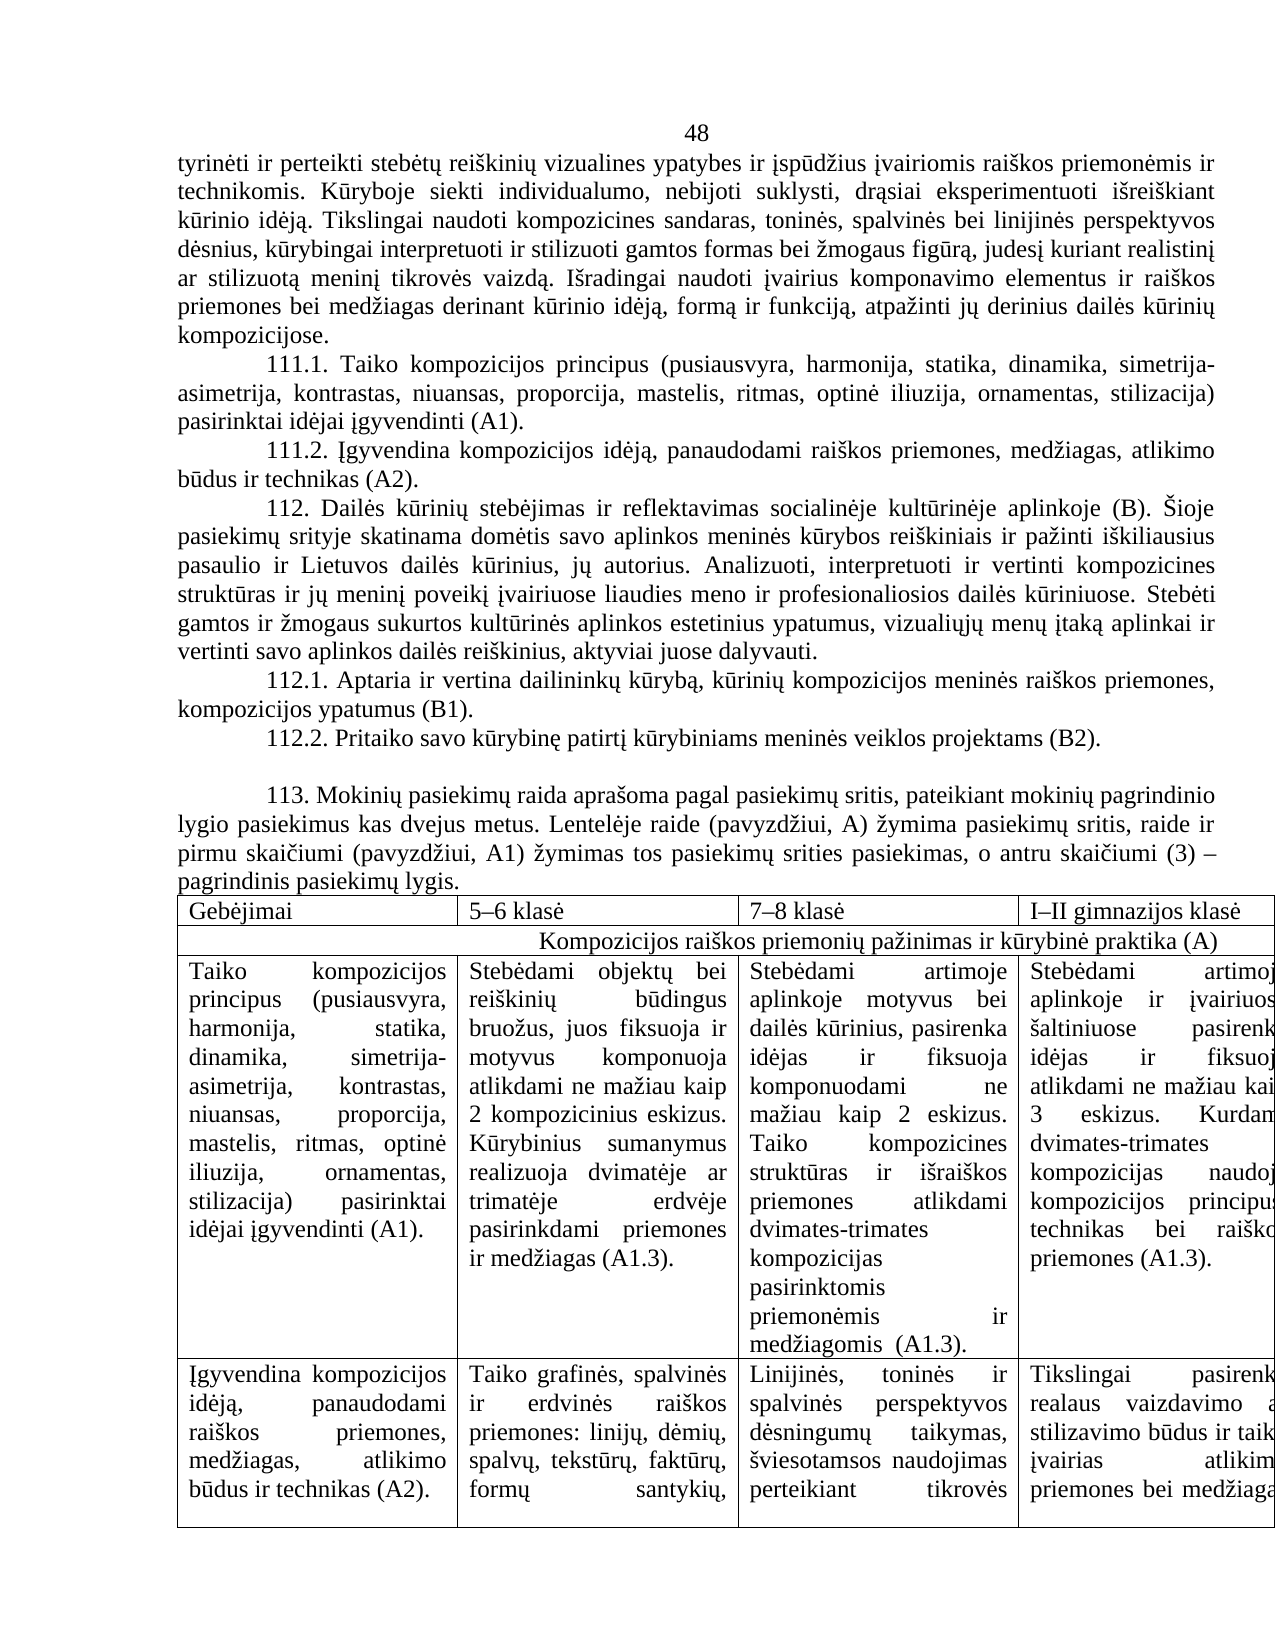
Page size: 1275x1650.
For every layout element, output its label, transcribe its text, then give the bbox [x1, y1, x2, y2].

table_cell Tikslingai pasirenka realaus vaizdavimo ar stilizavimo būdus ir taiko įvairias atlikimo priemones bei medžiagas (A2.3). [1019, 1359, 1274, 1527]
text 111.1. Taiko kompozicijos principus (pusiausvyra, harmonija, statika, dinamika, simetrija-asimetrija, kontrastas, niuansas, proporcija, mastelis, ritmas, optinė iliuzija, ornamentas, stilizacija) pasirinktai idėjai įgyvendinti (A1). [177, 349, 1216, 435]
table_cell Linijinės, toninės ir spalvinės perspektyvos dėsningumų taikymas, šviesotamsos naudojimas perteikiant tikrovės [739, 1359, 1018, 1527]
text 113. Mokinių pasiekimų raida aprašoma pagal pasiekimų sritis, pateikiant mokinių pagrindinio lygio pasiekimus kas dvejus metus. Lentelėje raide (pavyzdžiui, A) žymima pasiekimų sritis, raide ir pirmu skaičiumi (pavyzdžiui, A1) žymimas tos pasiekimų srities pasiekimas, o antru skaičiumi (3) – pagrindinis pasiekimų lygis. [177, 780, 1216, 895]
table_cell Įgyvendina kompozicijos idėją, panaudodami raiškos priemones, medžiagas, atlikimo būdus ir technikas (A2). [178, 1359, 457, 1527]
text 112.2. Pritaiko savo kūrybinę patirtį kūrybiniams meninės veiklos projektams (B2). [177, 723, 1216, 751]
text 112. Dailės kūrinių stebėjimas ir reflektavimas socialinėje kultūrinėje aplinkoje (B). Šioje pasiekimų srityje skatinama domėtis savo aplinkos meninės kūrybos reiškiniais ir pažinti iškiliausius pasaulio ir Lietuvos dailės kūrinius, jų autorius. Analizuoti, interpretuoti ir vertinti kompozicines struktūras ir jų meninį poveikį įvairiuose liaudies meno ir profesionaliosios dailės kūriniuose. Stebėti gamtos ir žmogaus sukurtos kultūrinės aplinkos estetinius ypatumus, vizualiųjų menų įtaką aplinkai ir vertinti savo aplinkos dailės reiškinius, aktyviai juose dalyvauti. [177, 493, 1216, 665]
table_header Gebėjimai [178, 896, 457, 925]
table_header I–II gimnazijos klasė [1019, 896, 1274, 925]
table_cell Kompozicijos raiškos priemonių pažinimas ir kūrybinė praktika (A) [178, 926, 1274, 955]
table_header 5–6 klasė [458, 896, 738, 925]
table_cell Taiko grafinės, spalvinės ir erdvinės raiškos priemones: linijų, dėmių, spalvų, tekstūrų, faktūrų, formų santykių, [458, 1359, 738, 1527]
text tyrinėti ir perteikti stebėtų reiškinių vizualines ypatybes ir įspūdžius įvairiomis raiškos priemonėmis ir technikomis. Kūryboje siekti individualumo, nebijoti suklysti, drąsiai eksperimentuoti išreiškiant kūrinio idėją. Tikslingai naudoti kompozicines sandaras, toninės, spalvinės bei linijinės perspektyvos dėsnius, kūrybingai interpretuoti ir stilizuoti gamtos formas bei žmogaus figūrą, judesį kuriant realistinį ar stilizuotą meninį tikrovės vaizdą. Išradingai naudoti įvairius komponavimo elementus ir raiškos priemones bei medžiagas derinant kūrinio idėją, formą ir funkciją, atpažinti jų derinius dailės kūrinių kompozicijose. [177, 148, 1216, 349]
table_cell Stebėdami artimoje aplinkoje ir įvairiuose šaltiniuose pasirenka idėjas ir fiksuoja atlikdami ne mažiau kaip 3 eskizus. Kurdami dvimates-trimates kompozicijas naudoja kompozicijos principus, technikas bei raiškos priemones (A1.3). [1019, 956, 1274, 1358]
text 111.2. Įgyvendina kompozicijos idėją, panaudodami raiškos priemones, medžiagas, atlikimo būdus ir technikas (A2). [177, 435, 1216, 493]
table_header 7–8 klasė [739, 896, 1018, 925]
table_cell Stebėdami objektų bei reiškinių būdingus bruožus, juos fiksuoja ir motyvus komponuoja atlikdami ne mažiau kaip 2 kompozicinius eskizus. Kūrybinius sumanymus realizuoja dvimatėje ar trimatėje erdvėje pasirinkdami priemones ir medžiagas (A1.3). [458, 956, 738, 1358]
table_cell Stebėdami artimoje aplinkoje motyvus bei dailės kūrinius, pasirenka idėjas ir fiksuoja komponuodami ne mažiau kaip 2 eskizus. Taiko kompozicines struktūras ir išraiškos priemones atlikdami dvimates-trimates kompozicijas pasirinktomis priemonėmis ir medžiagomis (A1.3). [739, 956, 1018, 1358]
table_cell Taiko kompozicijos principus (pusiausvyra, harmonija, statika, dinamika, simetrija-asimetrija, kontrastas, niuansas, proporcija, mastelis, ritmas, optinė iliuzija, ornamentas, stilizacija) pasirinktai idėjai įgyvendinti (A1). [178, 956, 457, 1358]
text 112.1. Aptaria ir vertina dailininkų kūrybą, kūrinių kompozicijos meninės raiškos priemones, kompozicijos ypatumus (B1). [177, 665, 1216, 723]
